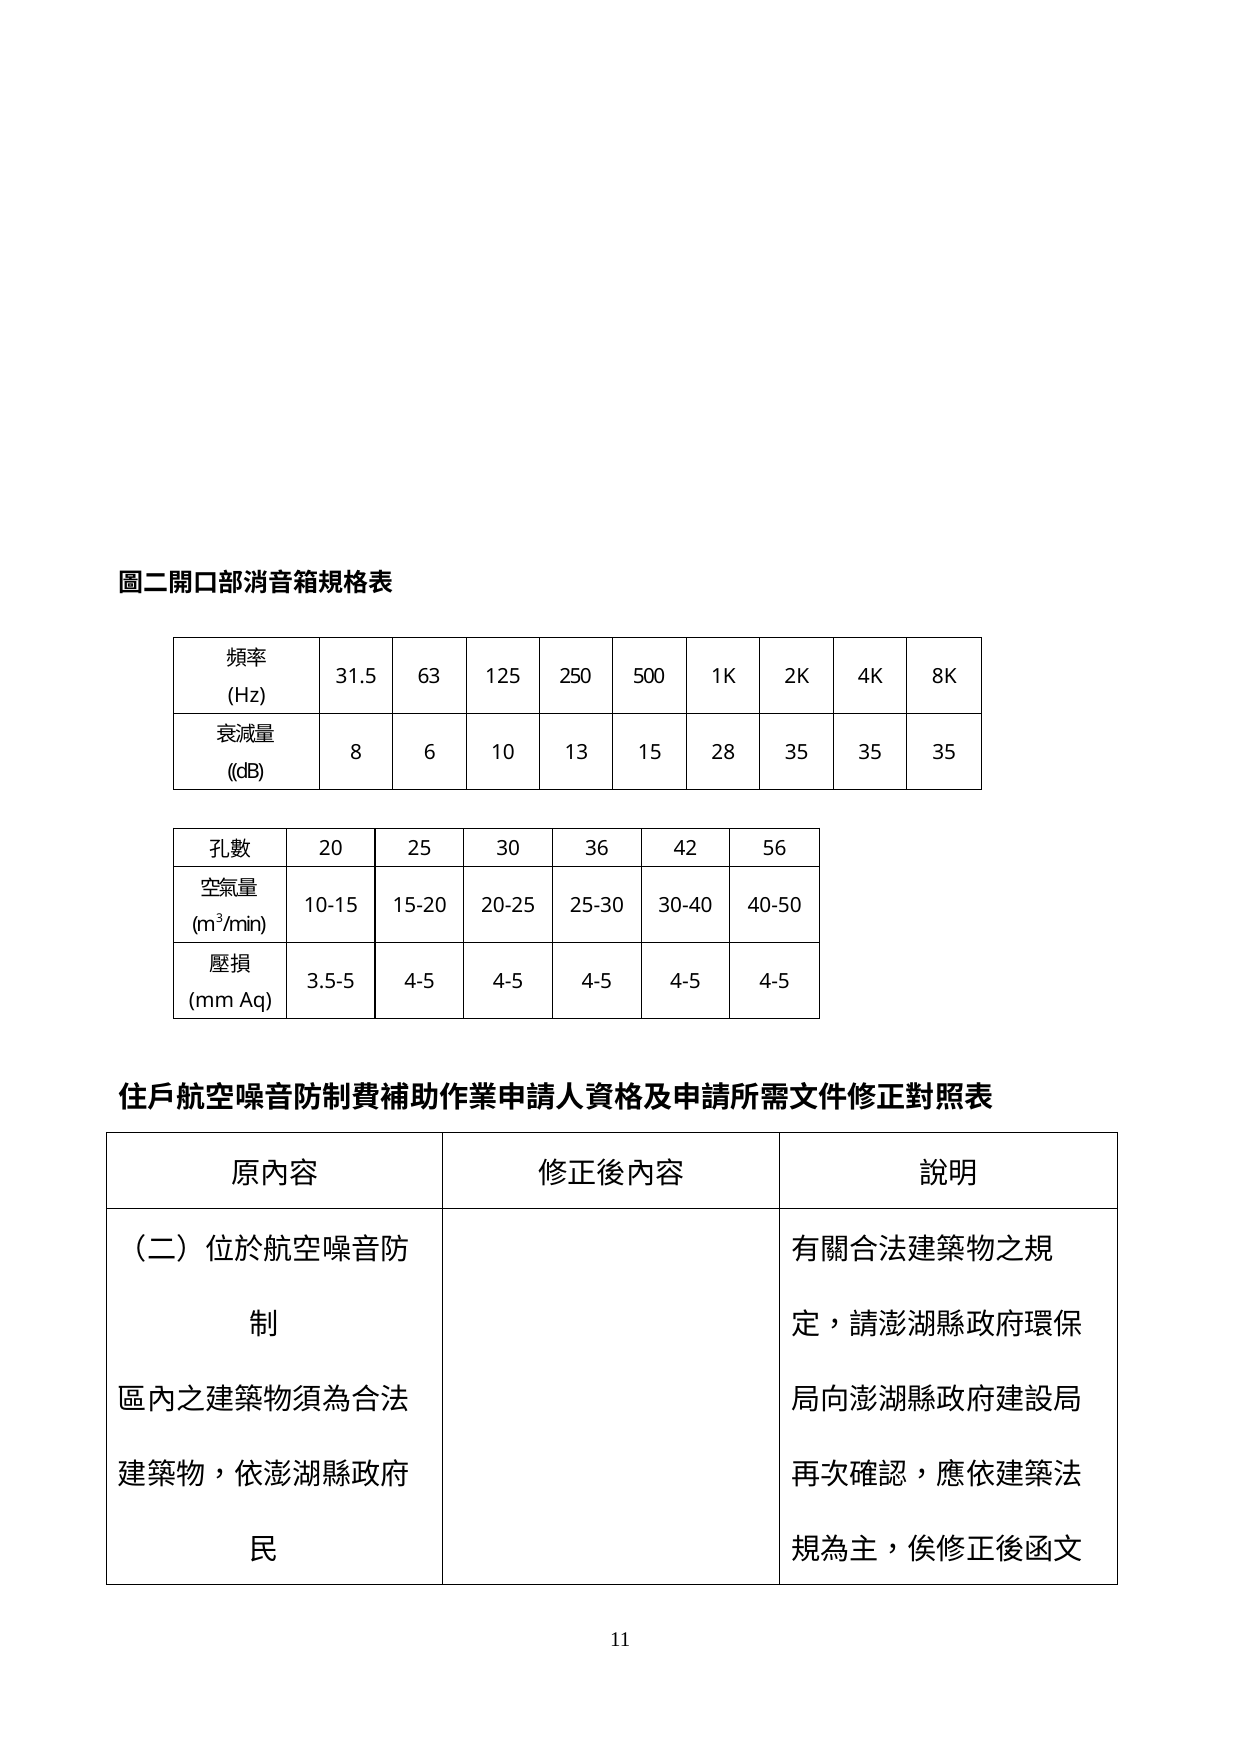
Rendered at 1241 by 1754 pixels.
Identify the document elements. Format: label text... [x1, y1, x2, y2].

table_cell [443, 1209, 779, 1584]
table_cell 4-5 [464, 943, 552, 1018]
table_header 36 [553, 829, 641, 866]
table_cell 15 [613, 714, 686, 789]
table_cell （二）位於航空噪音防制 區內之建築物須為合法 建築物，依澎湖縣政府民 [107, 1209, 442, 1584]
table_cell 3.5-5 [287, 943, 374, 1018]
table_cell 28 [687, 714, 759, 789]
table_cell 35 [760, 714, 833, 789]
text 住戶航空噪音防制費補助作業申請人資格及申請所需文件修正對照表 [118, 1057, 1122, 1132]
table_header 25 [376, 829, 463, 866]
text 圖二開口部消音箱規格表 [118, 562, 1122, 599]
table_header 56 [730, 829, 819, 866]
table_cell 13 [540, 714, 612, 789]
table_cell 20-25 [464, 867, 552, 942]
table_cell 15-20 [376, 867, 463, 942]
table_header 20 [287, 829, 374, 866]
table_cell 10-15 [287, 867, 374, 942]
table_header 4K [834, 638, 906, 713]
table_cell 40-50 [730, 867, 819, 942]
table_header 原內容 [107, 1133, 442, 1208]
table_header 修正後內容 [443, 1133, 779, 1208]
table_cell 4-5 [376, 943, 463, 1018]
table_cell 10 [467, 714, 539, 789]
table_cell 35 [834, 714, 906, 789]
table_header 2K [760, 638, 833, 713]
table_header 8K [907, 638, 981, 713]
table_cell 8 [320, 714, 392, 789]
table_cell 4-5 [553, 943, 641, 1018]
table_cell 壓損 (mm Aq) [174, 943, 286, 1018]
table_cell 4-5 [730, 943, 819, 1018]
table_header 頻率 (Hz) [174, 638, 319, 713]
table_header 孔數 [174, 829, 286, 866]
table_header 500 [613, 638, 686, 713]
table_header 1K [687, 638, 759, 713]
table_cell 有關合法建築物之規定，請澎湖縣政府環保局向澎湖縣政府建設局再次確認，應依建築法規為主，俟修正後函文 [780, 1209, 1117, 1584]
table_header 說明 [780, 1133, 1117, 1208]
table_cell 25-30 [553, 867, 641, 942]
table_header 125 [467, 638, 539, 713]
table_header 63 [393, 638, 466, 713]
table_header 30 [464, 829, 552, 866]
table_header 42 [642, 829, 729, 866]
table_cell 4-5 [642, 943, 729, 1018]
table_cell 空氣量 (m3/min) [174, 867, 286, 942]
table_header 250 [540, 638, 612, 713]
table_cell 35 [907, 714, 981, 789]
table_cell 6 [393, 714, 466, 789]
table_cell 30-40 [642, 867, 729, 942]
table_header 31.5 [320, 638, 392, 713]
table_cell 衰減量 ((dB) [174, 714, 319, 789]
